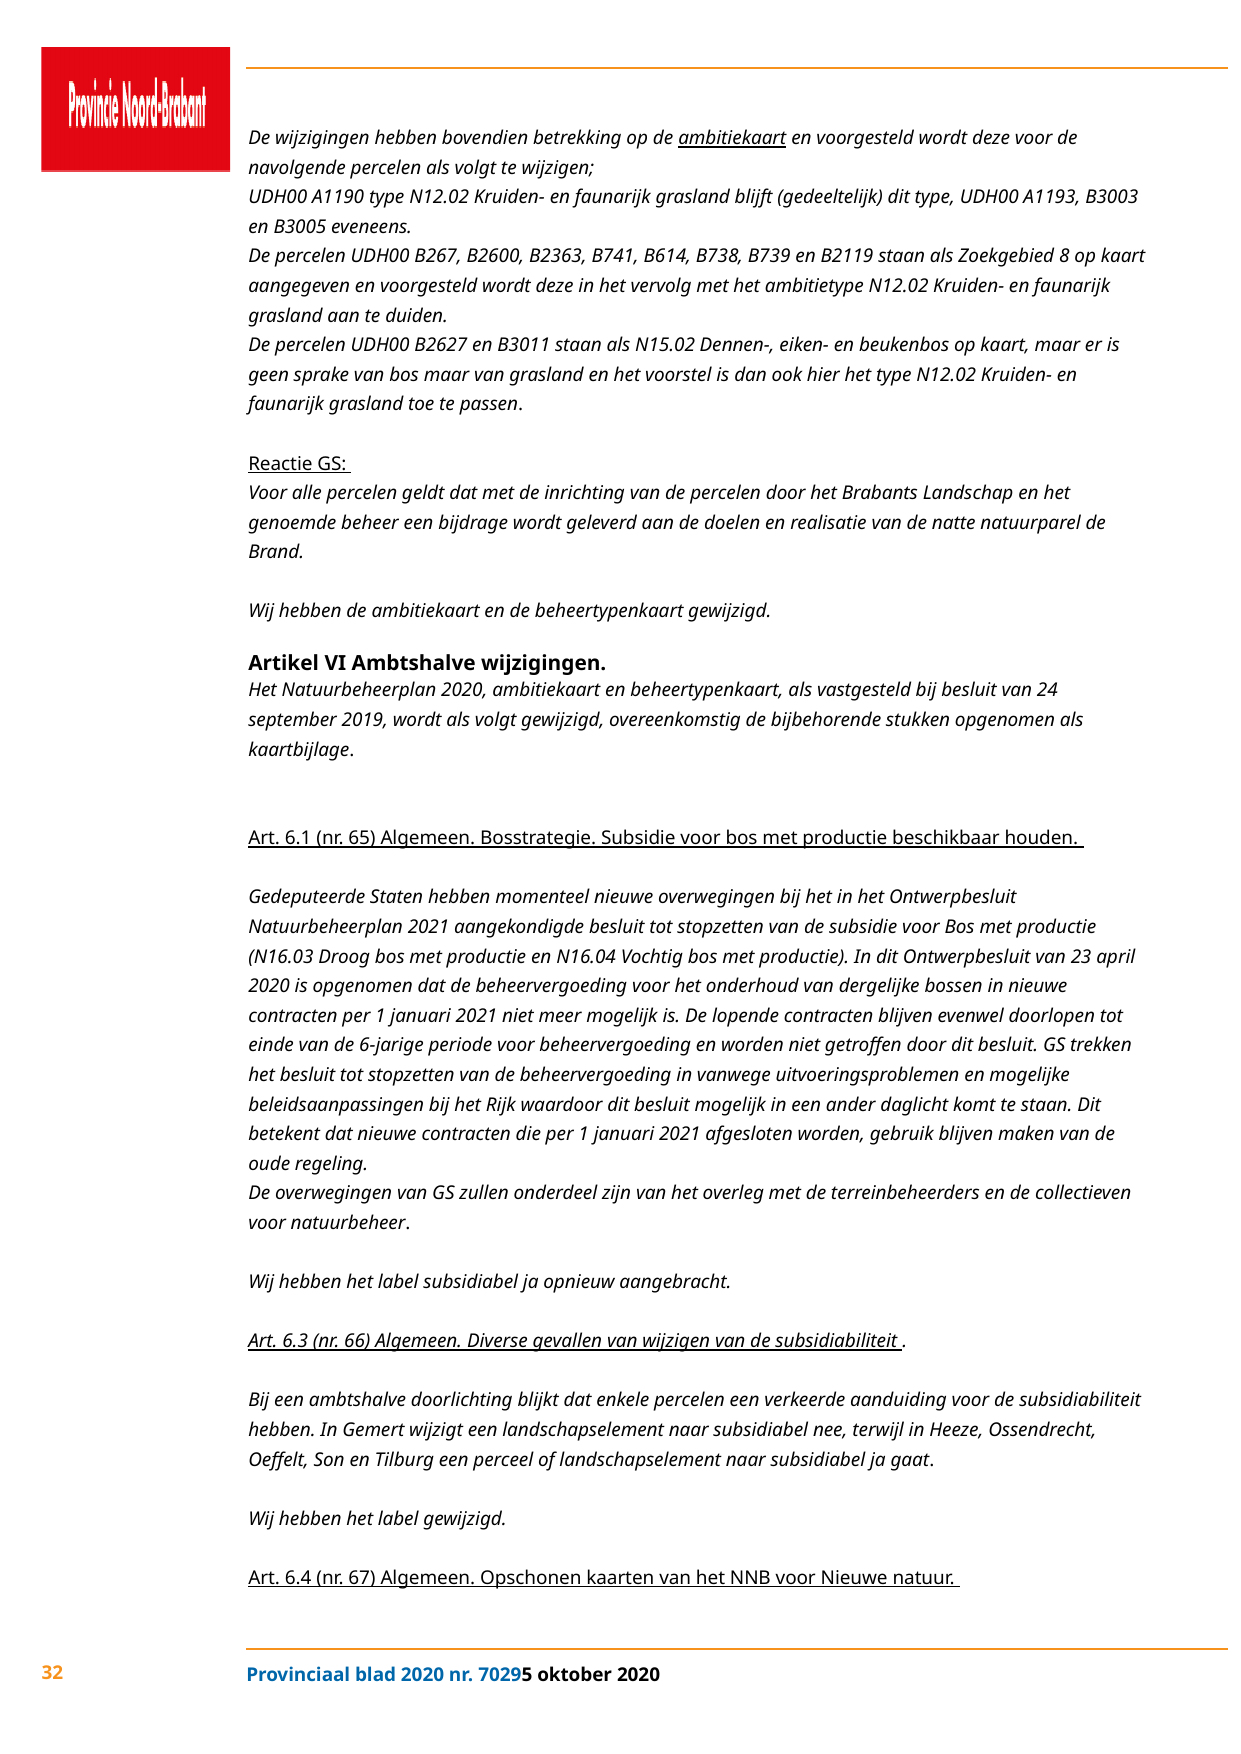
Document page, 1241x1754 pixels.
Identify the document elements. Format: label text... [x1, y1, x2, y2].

text Het Natuurbeheerplan 2020, ambitiekaart en beheertypenkaart, als vastgesteld bij besluit van 24 september 2019, wordt als volgt gewijzigd, overeenkomstig de bijbehorende stukken opgenomen als kaartbijlage. [248, 677, 1152, 761]
text Art. 6.3 (nr. 66) Algemeen. Diverse gevallen van wijzigen van de subsidiabiliteit . [248, 1327, 1152, 1353]
text Artikel VI Ambtshalve wijzigingen. [248, 648, 1152, 677]
text De wijzigingen hebben bovendien betrekking op de ambitiekaart en voorgesteld wordt deze voor de navolgende percelen als volgt te wijzigen; [248, 124, 1152, 180]
picture [41, 47, 231, 172]
text UDH00 A1190 type N12.02 Kruiden- en faunarijk grasland blijft (gedeeltelijk) dit type, UDH00 A1193, B3003 en B3005 eveneens. [248, 183, 1152, 239]
text Wij hebben het label gewijzigd. [248, 1505, 1152, 1531]
text Wij hebben de ambitiekaart en de beheertypenkaart gewijzigd. [248, 598, 1152, 623]
text De percelen UDH00 B267, B2600, B2363, B741, B614, B738, B739 en B2119 staan als Zoekgebied 8 op kaart aangegeven en voorgesteld wordt deze in het vervolg met het ambitietype N12.02 Kruiden- en faunarijk grasland aan te duiden. [248, 243, 1152, 328]
text Reactie GS: [248, 450, 1152, 476]
text Voor alle percelen geldt dat met de inrichting van de percelen door het Brabants Landschap en het genoemde beheer een bijdrage wordt geleverd aan de doelen en realisatie van de natte natuurparel de Brand. [248, 479, 1152, 564]
text Gedeputeerde Staten hebben momenteel nieuwe overwegingen bij het in het Ontwerpbesluit Natuurbeheerplan 2021 aangekondigde besluit tot stopzetten van de subsidie voor Bos met productie (N16.03 Droog bos met productie en N16.04 Vochtig bos met productie). In dit Ontwerpbesluit van 23 april 2020 is opgenomen dat de beheervergoeding voor het onderhoud van dergelijke bossen in nieuwe contracten per 1 januari 2021 niet meer mogelijk is. De lopende contracten blijven evenwel doorlopen tot einde van de 6-jarige periode voor beheervergoeding en worden niet getroffen door dit besluit. GS trekken het besluit tot stopzetten van de beheervergoeding in vanwege uitvoeringsproblemen en mogelijke beleidsaanpassingen bij het Rijk waardoor dit besluit mogelijk in een ander daglicht komt te staan. Dit betekent dat nieuwe contracten die per 1 januari 2021 afgesloten worden, gebruik blijven maken van de oude regeling. [248, 884, 1152, 1176]
text Art. 6.4 (nr. 67) Algemeen. Opschonen kaarten van het NNB voor Nieuwe natuur. [248, 1564, 1152, 1590]
text Art. 6.1 (nr. 65) Algemeen. Bosstrategie. Subsidie voor bos met productie beschikbaar houden. [248, 824, 1152, 850]
text De percelen UDH00 B2627 en B3011 staan als N15.02 Dennen-, eiken- en beukenbos op kaart, maar er is geen sprake van bos maar van grasland en het voorstel is dan ook hier het type N12.02 Kruiden- en faunarijk grasland toe te passen. [248, 331, 1152, 416]
text Wij hebben het label subsidiabel ja opnieuw aangebracht. [248, 1268, 1152, 1294]
text De overwegingen van GS zullen onderdeel zijn van het overleg met de terreinbeheerders en de collectieven voor natuurbeheer. [248, 1179, 1152, 1235]
text Bij een ambtshalve doorlichting blijkt dat enkele percelen een verkeerde aanduiding voor de subsidiabiliteit hebben. In Gemert wijzigt een landschapselement naar subsidiabel nee, terwijl in Heeze, Ossendrecht, Oeffelt, Son en Tilburg een perceel of landschapselement naar subsidiabel ja gaat. [248, 1387, 1152, 1471]
